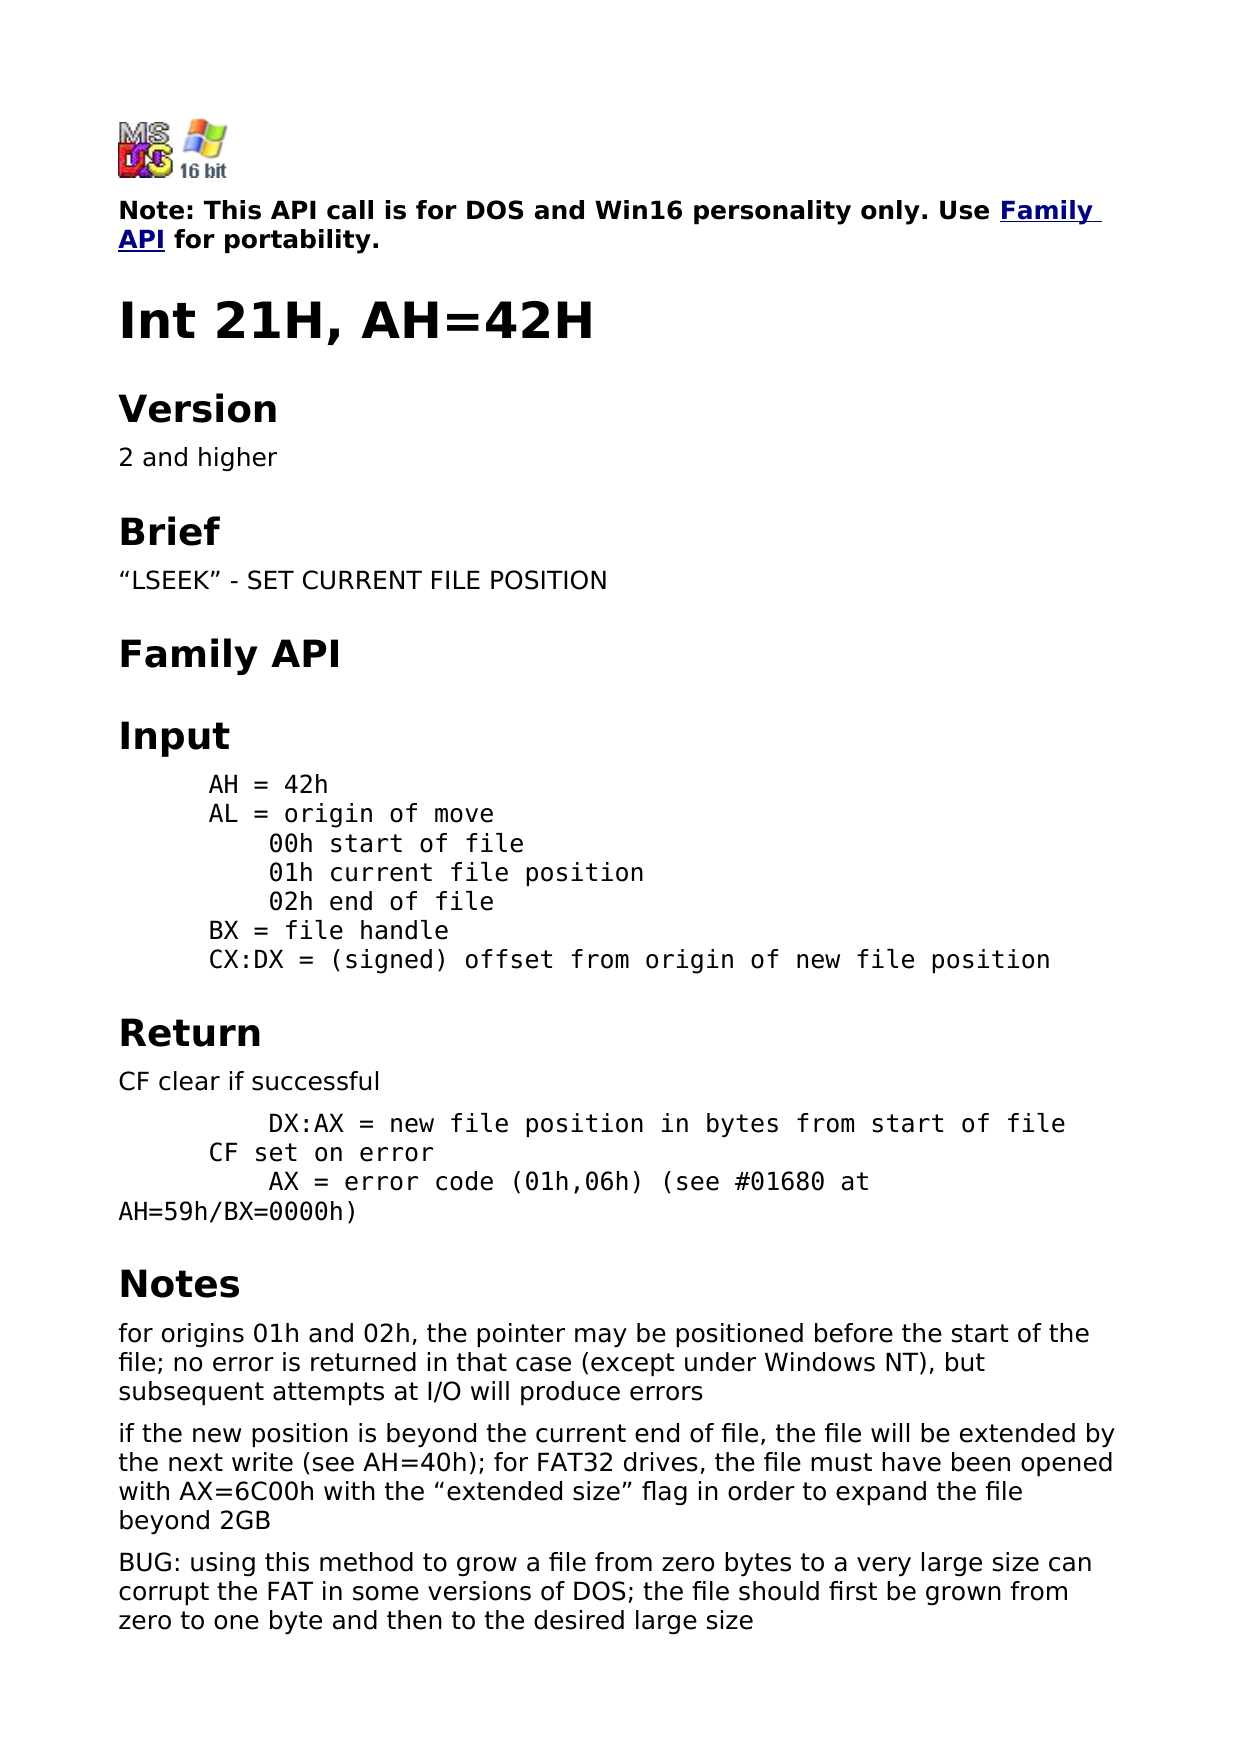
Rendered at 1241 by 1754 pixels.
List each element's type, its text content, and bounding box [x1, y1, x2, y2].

text BUG: using this method to grow a file from zero bytes to a very large size can corrupt the FAT in some versions of DOS; the file should first be grown from zero to one byte and then to the desired large size [118, 1548, 1122, 1635]
text AH = 42h AL = origin of move 00h start of file 01h current file position 02h end of file BX = file handle CX:DX = (signed) offset from origin of new file position [118, 770, 1122, 974]
text DX:AX = new file position in bytes from start of file CF set on error AX = error code (01h,06h) (see #01680 at AH=59h/BX=0000h) [118, 1109, 1122, 1226]
subtitle Brief [118, 510, 1122, 554]
text if the new position is beyond the current end of file, the file will be extended by the next write (see AH=40h); for FAT32 drives, the file must have been opened with AX=6C00h with the “extended size” flag in order to expand the file beyond 2GB [118, 1419, 1122, 1535]
subtitle Notes [118, 1263, 1122, 1306]
text for origins 01h and 02h, the pointer may be positioned before the start of the file; no error is returned in that case (except under Windows NT), but subsequent attempts at I/O will produce errors [118, 1319, 1122, 1406]
text Note: This API call is for DOS and Win16 personality only. Use Family API for portability. [118, 196, 1122, 254]
text “LSEEK” - SET CURRENT FILE POSITION [118, 566, 1122, 596]
picture [118, 122, 173, 178]
subtitle Int 21H, AH=42H [118, 292, 1122, 350]
text 2 and higher [118, 444, 1122, 473]
subtitle Family API [118, 633, 1122, 677]
text CF clear if successful [118, 1067, 1122, 1097]
picture [180, 118, 228, 178]
subtitle Version [118, 387, 1122, 431]
subtitle Return [118, 1011, 1122, 1055]
subtitle Input [118, 714, 1122, 758]
